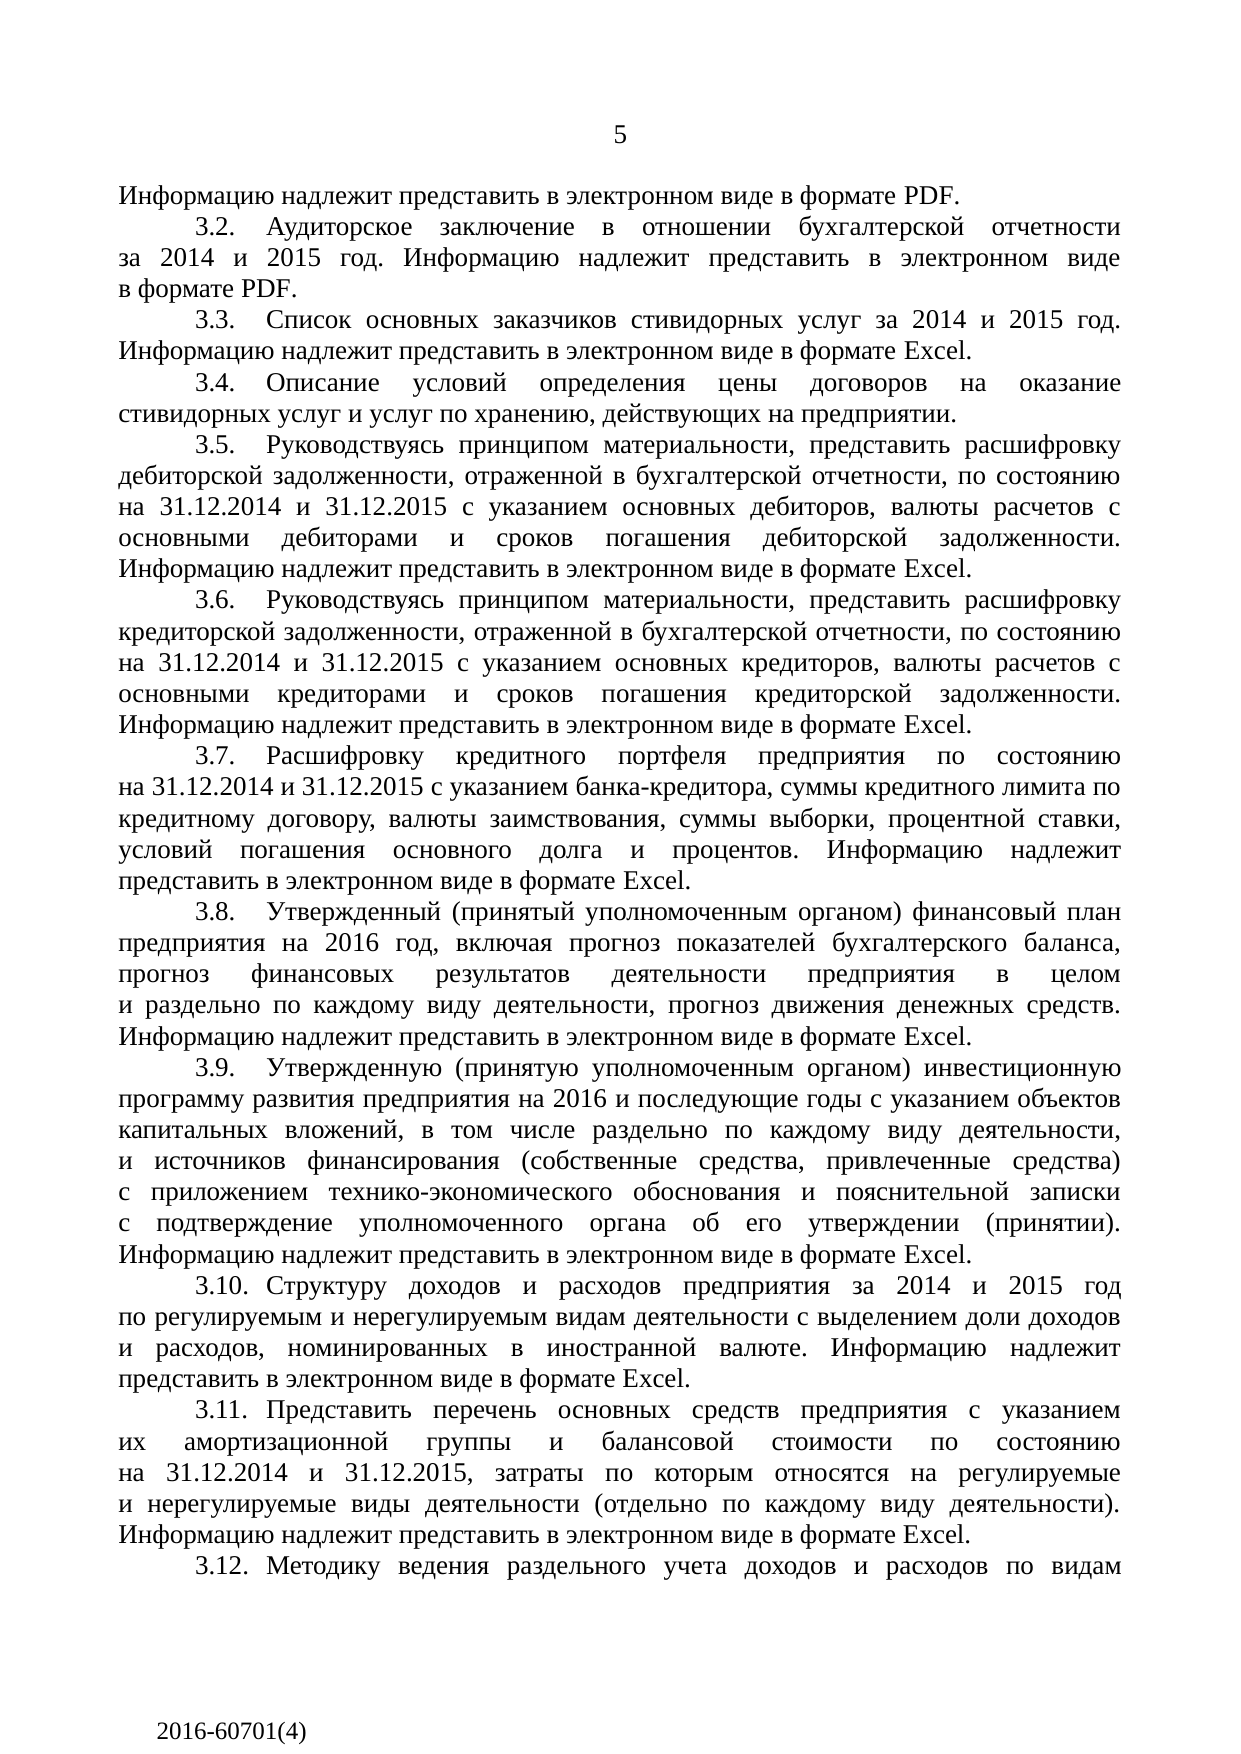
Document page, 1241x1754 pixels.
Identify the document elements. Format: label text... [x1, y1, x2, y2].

text 3.2. Аудиторское заключение в отношении бухгалтерской отчетности за 2014 и 2015 год. Информацию надлежит представить в электронном виде в формате PDF. [118, 210, 1122, 303]
text 3.10. Структуру доходов и расходов предприятия за 2014 и 2015 год по регулируемым и нерегулируемым видам деятельности с выделением доли доходов и расходов, номинированных в иностранной валюте. Информацию надлежит представить в электронном виде в формате Excel. [118, 1269, 1122, 1393]
text 3.6. Руководствуясь принципом материальности, представить расшифровку кредиторской задолженности, отраженной в бухгалтерской отчетности, по состоянию на 31.12.2014 и 31.12.2015 с указанием основных кредиторов, валюты расчетов с основными кредиторами и сроков погашения кредиторской задолженности. Информацию надлежит представить в электронном виде в формате Excel. [118, 584, 1122, 739]
text Информацию надлежит представить в электронном виде в формате PDF. [118, 179, 1122, 210]
text 3.12. Методику ведения раздельного учета доходов и расходов по видам [118, 1549, 1122, 1580]
text 3.4. Описание условий определения цены договоров на оказание стивидорных услуг и услуг по хранению, действующих на предприятии. [118, 366, 1122, 428]
text 3.5. Руководствуясь принципом материальности, представить расшифровку дебиторской задолженности, отраженной в бухгалтерской отчетности, по состоянию на 31.12.2014 и 31.12.2015 с указанием основных дебиторов, валюты расчетов с основными дебиторами и сроков погашения дебиторской задолженности. Информацию надлежит представить в электронном виде в формате Excel. [118, 428, 1122, 584]
text 3.9. Утвержденную (принятую уполномоченным органом) инвестиционную программу развития предприятия на 2016 и последующие годы с указанием объектов капитальных вложений, в том числе раздельно по каждому виду деятельности, и источников финансирования (собственные средства, привлеченные средства) с приложением технико-экономического обоснования и пояснительной записки с подтверждение уполномоченного органа об его утверждении (принятии). Информацию надлежит представить в электронном виде в формате Excel. [118, 1051, 1122, 1269]
text 3.7. Расшифровку кредитного портфеля предприятия по состоянию на 31.12.2014 и 31.12.2015 с указанием банка-кредитора, суммы кредитного лимита по кредитному договору, валюты заимствования, суммы выборки, процентной ставки, условий погашения основного долга и процентов. Информацию надлежит представить в электронном виде в формате Excel. [118, 739, 1122, 895]
text 3.3. Список основных заказчиков стивидорных услуг за 2014 и 2015 год. Информацию надлежит представить в электронном виде в формате Excel. [118, 303, 1122, 366]
text 3.8. Утвержденный (принятый уполномоченным органом) финансовый план предприятия на 2016 год, включая прогноз показателей бухгалтерского баланса, прогноз финансовых результатов деятельности предприятия в целом и раздельно по каждому виду деятельности, прогноз движения денежных средств. Информацию надлежит представить в электронном виде в формате Excel. [118, 895, 1122, 1051]
text 3.11. Представить перечень основных средств предприятия с указанием их амортизационной группы и балансовой стоимости по состоянию на 31.12.2014 и 31.12.2015, затраты по которым относятся на регулируемые и нерегулируемые виды деятельности (отдельно по каждому виду деятельности). Информацию надлежит представить в электронном виде в формате Excel. [118, 1393, 1122, 1549]
